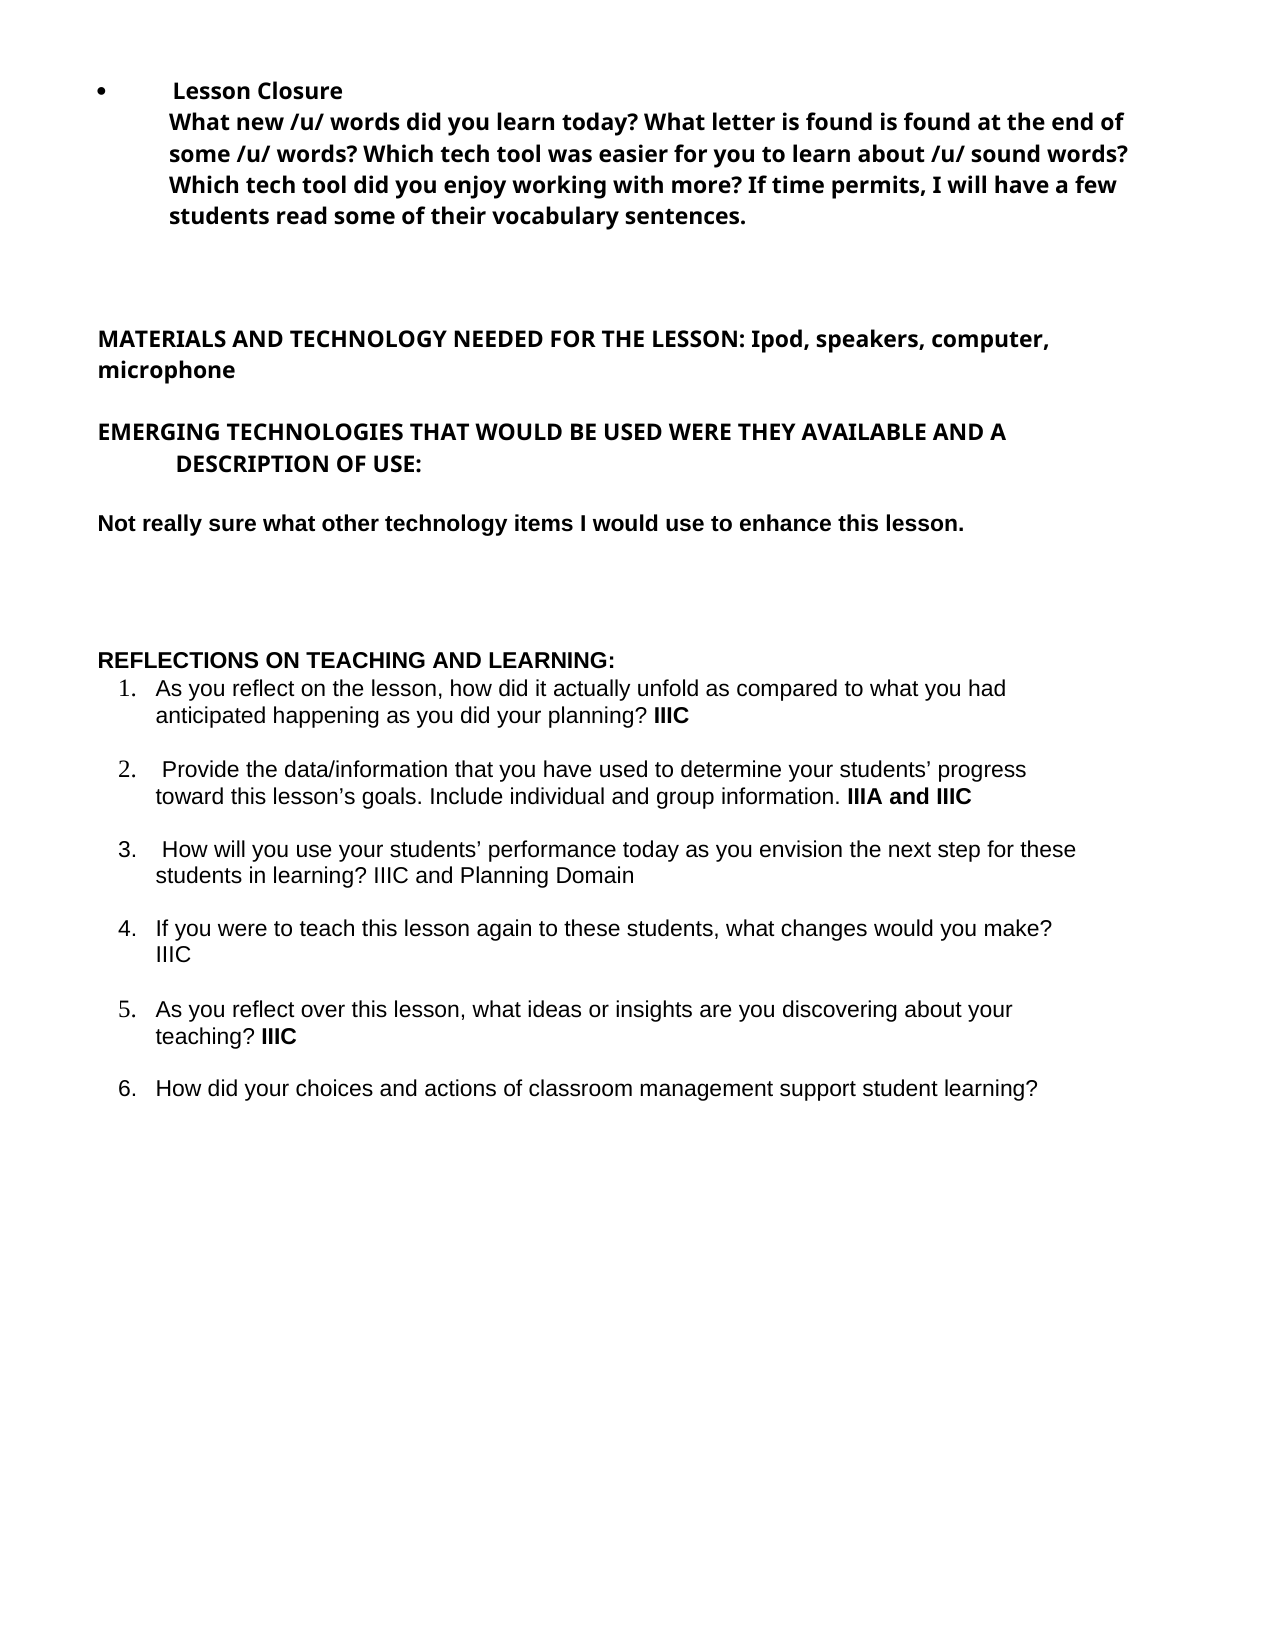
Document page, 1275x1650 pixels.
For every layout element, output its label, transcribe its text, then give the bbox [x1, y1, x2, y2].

text MATERIALS AND TECHNOLOGY NEEDED FOR THE LESSON: Ipod, speakers, computer, [97, 322, 1161, 354]
list students read some of their vocabulary sentences. [97, 200, 1161, 231]
list Lesson Closure [97, 75, 1161, 106]
list What new /u/ words did you learn today? What letter is found is found at the end of [97, 106, 1161, 137]
list some /u/ words? Which tech tool was easier for you to learn about /u/ sound words? [97, 137, 1161, 169]
list As you reflect on the lesson, how did it actually unfold as compared to what you had anticipated happening as you did your planning? IIIC [118, 673, 1087, 728]
text microphone [97, 354, 1161, 385]
list Which tech tool did you enjoy working with more? If time permits, I will have a few [97, 169, 1161, 200]
text Not really sure what other technology items I would use to enhance this lesson. [97, 510, 1161, 536]
list How will you use your students’ performance today as you envision the next step for these students in learning? IIIC and Planning Domain [118, 836, 1087, 888]
list Provide the data/information that you have used to determine your students’ progress toward this lesson’s goals. Include individual and group information. IIIA and IIIC [118, 754, 1087, 809]
list How did your choices and actions of classroom management support student learning? [118, 1075, 1087, 1102]
list As you reflect over this lesson, what ideas or insights are you discovering about your teaching? IIIC [118, 994, 1087, 1049]
text REFLECTIONS ON TEACHING AND LEARNING: [97, 647, 1161, 673]
list If you were to teach this lesson again to these students, what changes would you make? IIIC [118, 915, 1087, 968]
text EMERGING TECHNOLOGIES THAT WOULD BE USED WERE THEY AVAILABLE AND A DESCRIPTION OF USE: [97, 416, 1161, 479]
